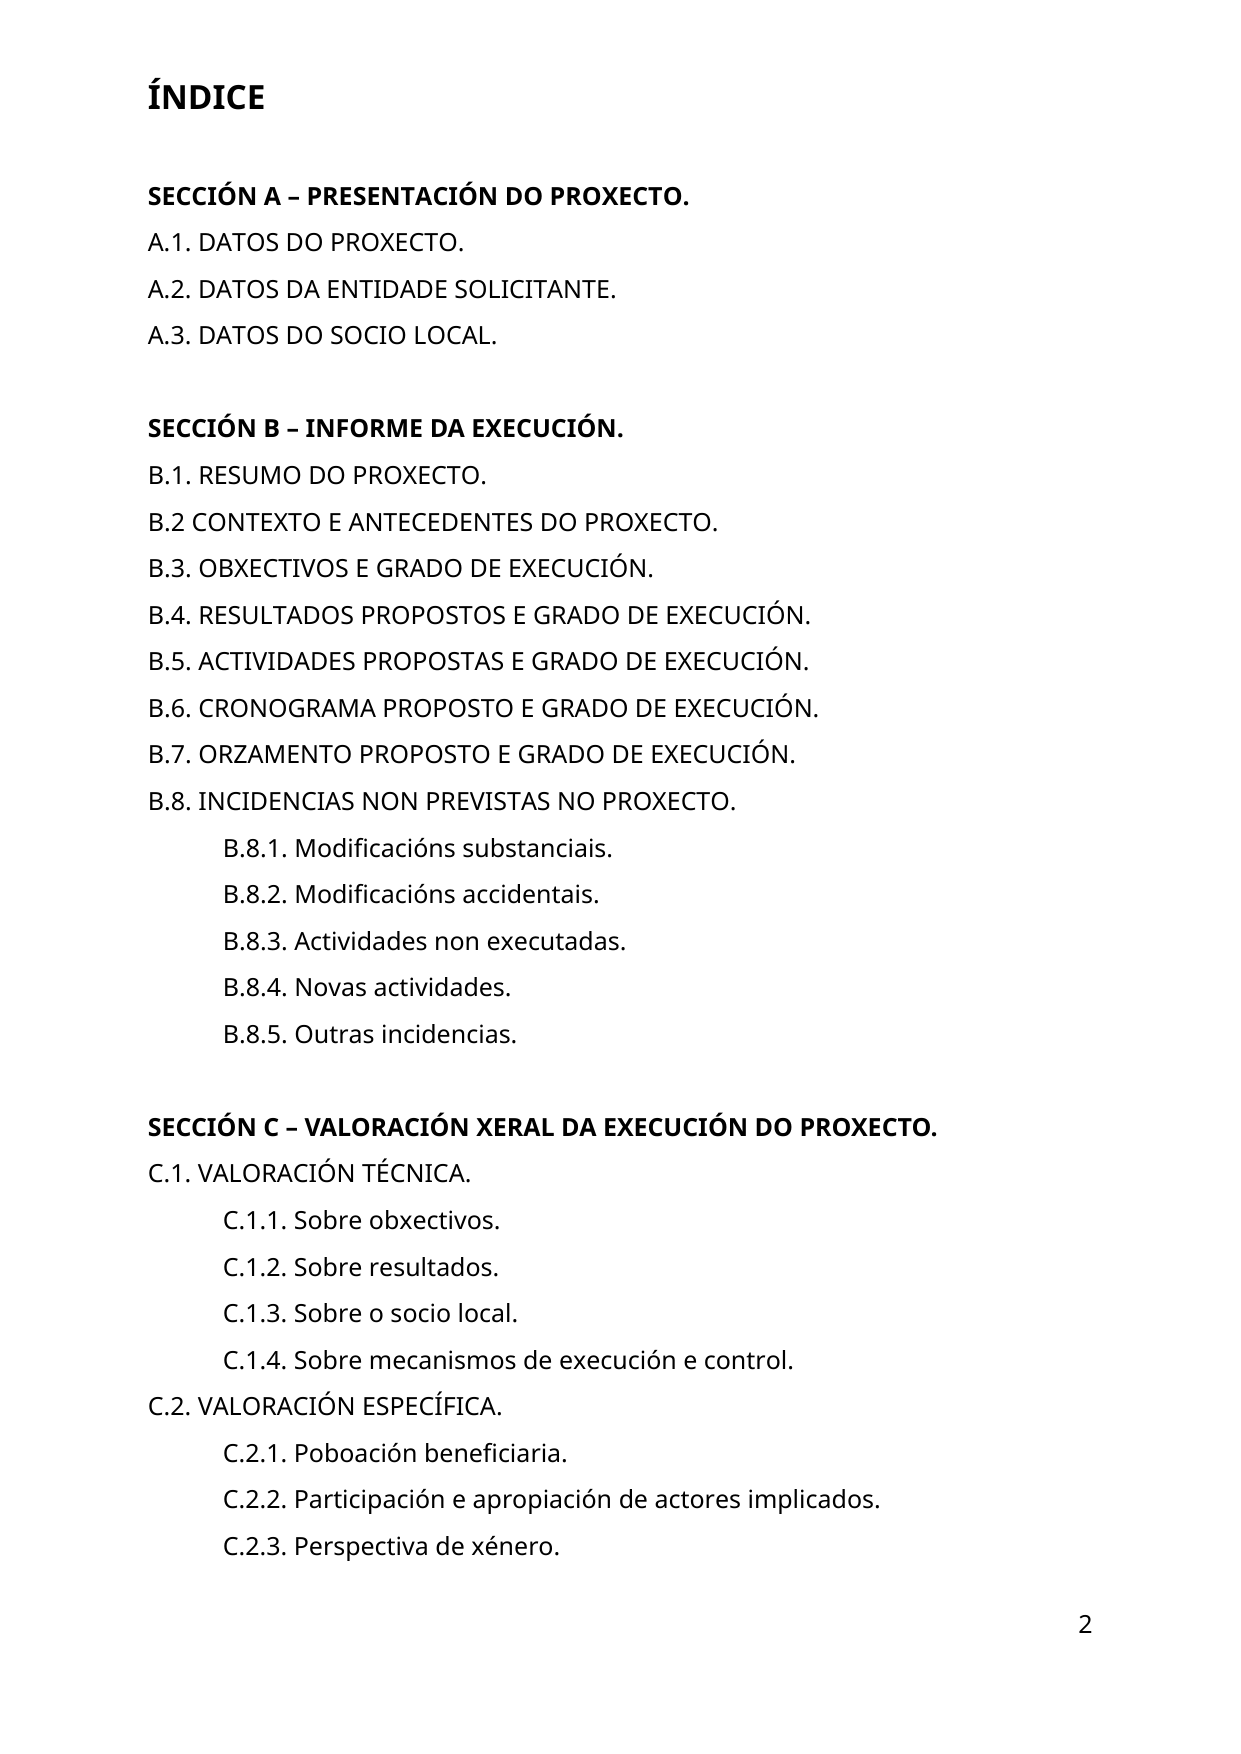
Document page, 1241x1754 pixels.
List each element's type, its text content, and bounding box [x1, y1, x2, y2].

text B.7. ORZAMENTO PROPOSTO E GRADO DE EXECUCIÓN. [148, 737, 1092, 771]
text C.1.3. Sobre o socio local. [223, 1296, 1092, 1330]
text C.1.2. Sobre resultados. [223, 1249, 1092, 1283]
text B.5. ACTIVIDADES PROPOSTAS E GRADO DE EXECUCIÓN. [148, 644, 1092, 678]
text B.8.4. Novas actividades. [223, 970, 1092, 1004]
text C.1. VALORACIÓN TÉCNICA. [148, 1156, 1092, 1190]
text B.8. INCIDENCIAS NON PREVISTAS NO PROXECTO. [148, 784, 1092, 818]
text B.8.1. Modificacións substanciais. [223, 830, 1092, 864]
text B.4. RESULTADOS PROPOSTOS E GRADO DE EXECUCIÓN. [148, 597, 1092, 631]
text C.1.4. Sobre mecanismos de execución e control. [223, 1342, 1092, 1376]
text C.2.2. Participación e apropiación de actores implicados. [223, 1482, 1092, 1516]
text A.1. DATOS DO PROXECTO. [148, 225, 1092, 259]
text C.2.3. Perspectiva de xénero. [223, 1529, 1092, 1563]
text A.3. DATOS DO SOCIO LOCAL. [148, 318, 1092, 352]
text A.2. DATOS DA ENTIDADE SOLICITANTE. [148, 271, 1092, 306]
text B.1. RESUMO DO PROXECTO. [148, 458, 1092, 492]
text C.2.1. Poboación beneficiaria. [223, 1436, 1092, 1469]
text B.6. CRONOGRAMA PROPOSTO E GRADO DE EXECUCIÓN. [148, 691, 1092, 724]
text B.8.3. Actividades non executadas. [223, 923, 1092, 957]
text SECCIÓN C – VALORACIÓN XERAL DA EXECUCIÓN DO PROXECTO. [148, 1109, 1092, 1144]
text C.1.1. Sobre obxectivos. [223, 1203, 1092, 1237]
text SECCIÓN A – PRESENTACIÓN DO PROXECTO. [148, 178, 1092, 212]
text B.8.2. Modificacións accidentais. [223, 877, 1092, 911]
text C.2. VALORACIÓN ESPECÍFICA. [148, 1389, 1092, 1423]
text B.8.5. Outras incidencias. [223, 1016, 1092, 1051]
text B.2 CONTEXTO E ANTECEDENTES DO PROXECTO. [148, 504, 1092, 538]
text SECCIÓN B – INFORME DA EXECUCIÓN. [148, 411, 1092, 445]
text ÍNDICE [148, 74, 1092, 119]
text B.3. OBXECTIVOS E GRADO DE EXECUCIÓN. [148, 551, 1092, 585]
